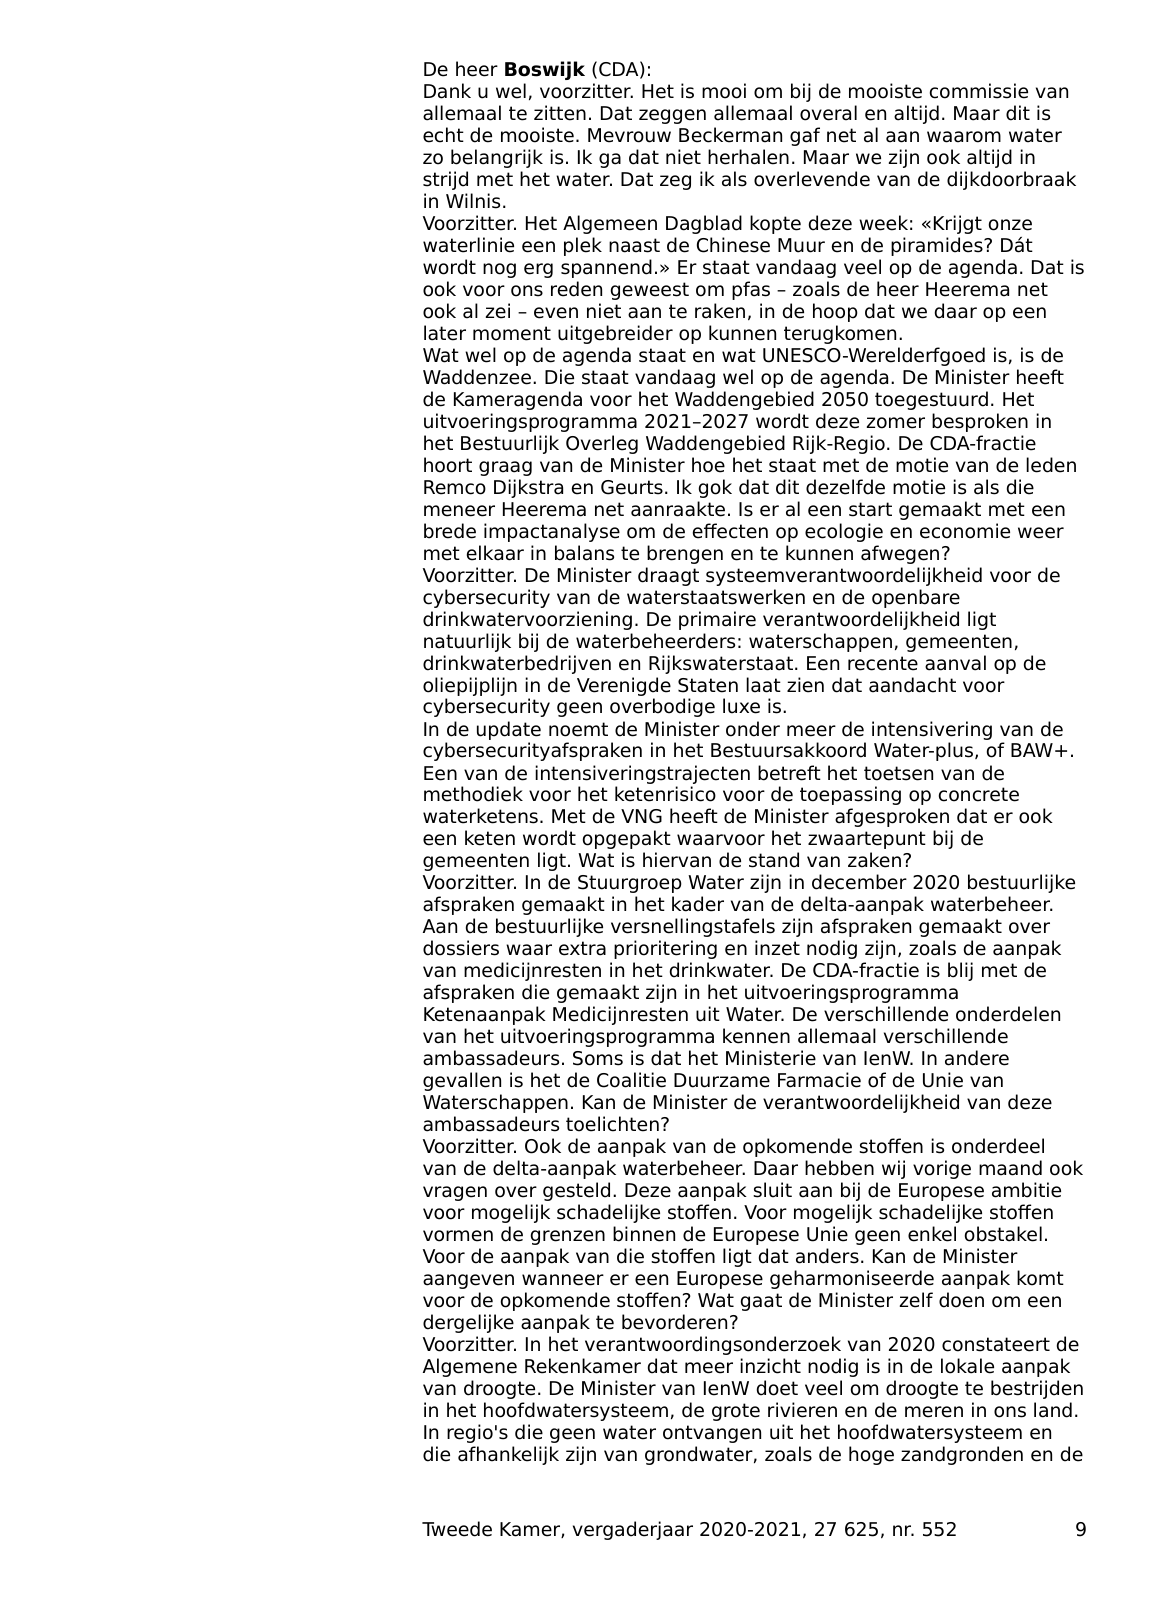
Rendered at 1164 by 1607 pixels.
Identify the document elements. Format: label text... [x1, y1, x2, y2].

text In de update noemt de Minister onder meer de intensivering van de cybersecurityafspraken in het Bestuursakkoord Water-plus, of BAW+. Een van de intensiveringstrajecten betreft het toetsen van de methodiek voor het ketenrisico voor de toepassing op concrete waterketens. Met de VNG heeft de Minister afgesproken dat er ook een keten wordt opgepakt waarvoor het zwaartepunt bij de gemeenten ligt. Wat is hiervan de stand van zaken? [422, 718, 1087, 872]
text Voorzitter. In de Stuurgroep Water zijn in december 2020 bestuurlijke afspraken gemaakt in het kader van de delta-aanpak waterbeheer. Aan de bestuurlijke versnellingstafels zijn afspraken gemaakt over dossiers waar extra prioritering en inzet nodig zijn, zoals de aanpak van medicijnresten in het drinkwater. De CDA-fractie is blij met de afspraken die gemaakt zijn in het uitvoeringsprogramma Ketenaanpak Medicijnresten uit Water. De verschillende onderdelen van het uitvoeringsprogramma kennen allemaal verschillende ambassadeurs. Soms is dat het Ministerie van IenW. In andere gevallen is het de Coalitie Duurzame Farmacie of de Unie van Waterschappen. Kan de Minister de verantwoordelijkheid van deze ambassadeurs toelichten? [422, 872, 1087, 1136]
text De heer Boswijk (CDA): [422, 59, 1087, 81]
text Dank u wel, voorzitter. Het is mooi om bij de mooiste commissie van allemaal te zitten. Dat zeggen allemaal overal en altijd. Maar dit is echt de mooiste. Mevrouw Beckerman gaf net al aan waarom water zo belangrijk is. Ik ga dat niet herhalen. Maar we zijn ook altijd in strijd met het water. Dat zeg ik als overlevende van de dijkdoorbraak in Wilnis. [422, 81, 1087, 213]
text Voorzitter. In het verantwoordingsonderzoek van 2020 constateert de Algemene Rekenkamer dat meer inzicht nodig is in de lokale aanpak van droogte. De Minister van IenW doet veel om droogte te bestrijden in het hoofdwatersysteem, de grote rivieren en de meren in ons land. In regio's die geen water ontvangen uit het hoofdwatersysteem en die afhankelijk zijn van grondwater, zoals de hoge zandgronden en de [422, 1334, 1087, 1466]
text Voorzitter. Ook de aanpak van de opkomende stoffen is onderdeel van de delta-aanpak waterbeheer. Daar hebben wij vorige maand ook vragen over gesteld. Deze aanpak sluit aan bij de Europese ambitie voor mogelijk schadelijke stoffen. Voor mogelijk schadelijke stoffen vormen de grenzen binnen de Europese Unie geen enkel obstakel. Voor de aanpak van die stoffen ligt dat anders. Kan de Minister aangeven wanneer er een Europese geharmoniseerde aanpak komt voor de opkomende stoffen? Wat gaat de Minister zelf doen om een dergelijke aanpak te bevorderen? [422, 1136, 1087, 1334]
text Voorzitter. De Minister draagt systeemverantwoordelijkheid voor de cybersecurity van de waterstaatswerken en de openbare drinkwatervoorziening. De primaire verantwoordelijkheid ligt natuurlijk bij de waterbeheerders: waterschappen, gemeenten, drinkwaterbedrijven en Rijkswaterstaat. Een recente aanval op de oliepijplijn in de Verenigde Staten laat zien dat aandacht voor cybersecurity geen overbodige luxe is. [422, 564, 1087, 718]
text Voorzitter. Het Algemeen Dagblad kopte deze week: «Krijgt onze waterlinie een plek naast de Chinese Muur en de piramides? Dát wordt nog erg spannend.» Er staat vandaag veel op de agenda. Dat is ook voor ons reden geweest om pfas – zoals de heer Heerema net ook al zei – even niet aan te raken, in de hoop dat we daar op een later moment uitgebreider op kunnen terugkomen. [422, 213, 1087, 345]
text Wat wel op de agenda staat en wat UNESCO-Werelderfgoed is, is de Waddenzee. Die staat vandaag wel op de agenda. De Minister heeft de Kameragenda voor het Waddengebied 2050 toegestuurd. Het uitvoeringsprogramma 2021–2027 wordt deze zomer besproken in het Bestuurlijk Overleg Waddengebied Rijk-Regio. De CDA-fractie hoort graag van de Minister hoe het staat met de motie van de leden Remco Dijkstra en Geurts. Ik gok dat dit dezelfde motie is als die meneer Heerema net aanraakte. Is er al een start gemaakt met een brede impactanalyse om de effecten op ecologie en economie weer met elkaar in balans te brengen en te kunnen afwegen? [422, 345, 1087, 564]
